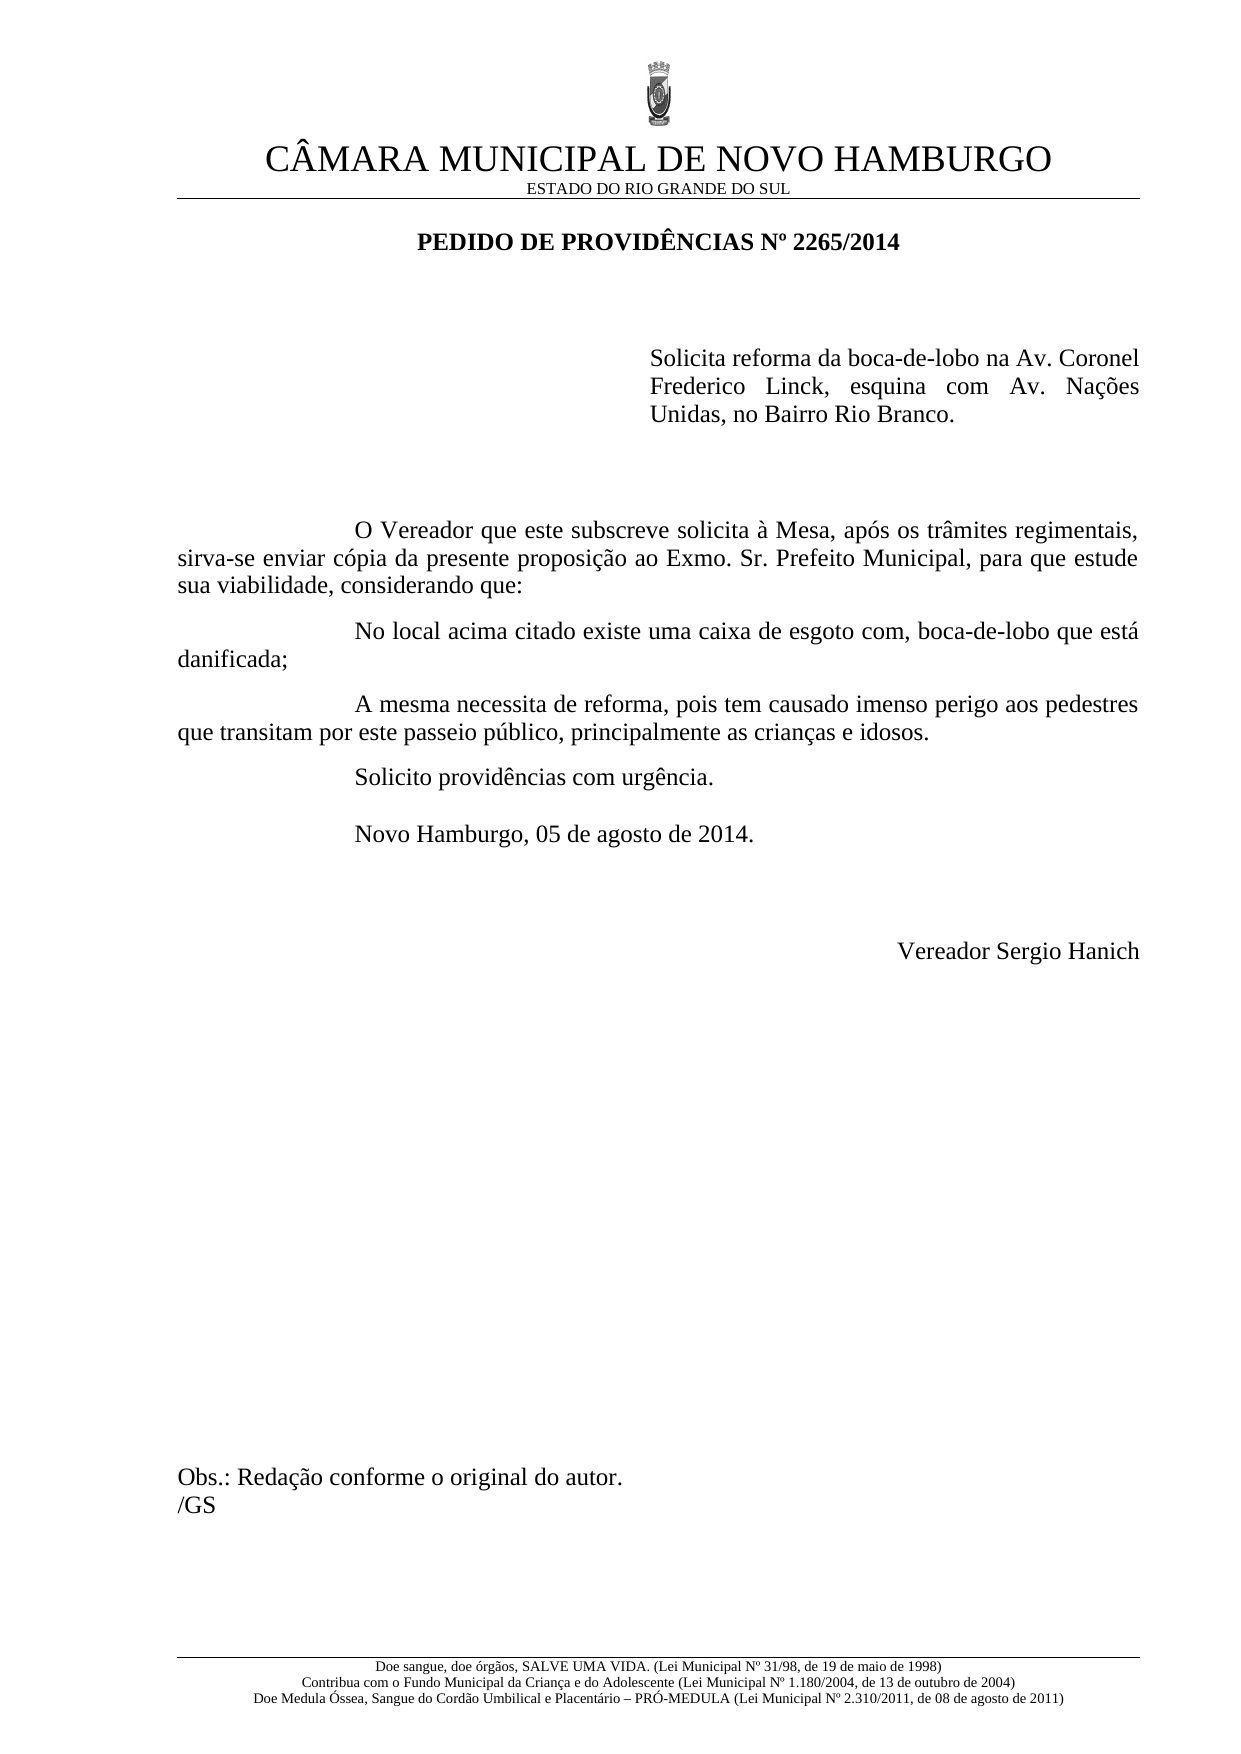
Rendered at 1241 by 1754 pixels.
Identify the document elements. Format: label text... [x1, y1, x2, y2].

text /GS [177, 1491, 1140, 1519]
text Obs.: Redação conforme o original do autor. [177, 1463, 1140, 1491]
text Vereador Sergio Hanich [177, 937, 1140, 964]
text Novo Hamburgo, 05 de agosto de 2014. [177, 821, 1140, 848]
text PEDIDO DE PROVIDÊNCIAS Nº 2265/2014 [177, 228, 1140, 256]
text Solicito providências com urgência. [177, 763, 1140, 791]
text O Vereador que este subscreve solicita à Mesa, após os trâmites regimentais, sirva-se enviar cópia da presente proposição ao Exmo. Sr. Prefeito Municipal, para que estude sua viabilidade, considerando que: [177, 516, 1140, 599]
text A mesma necessita de reforma, pois tem causado imenso perigo aos pedestres que transitam por este passeio público, principalmente as crianças e idosos. [177, 690, 1140, 746]
text No local acima citado existe uma caixa de esgoto com, boca-de-lobo que está danificada; [177, 617, 1140, 672]
text Solicita reforma da boca-de-lobo na Av. Coronel Frederico Linck, esquina com Av. Nações Unidas, no Bairro Rio Branco. [649, 344, 1140, 428]
